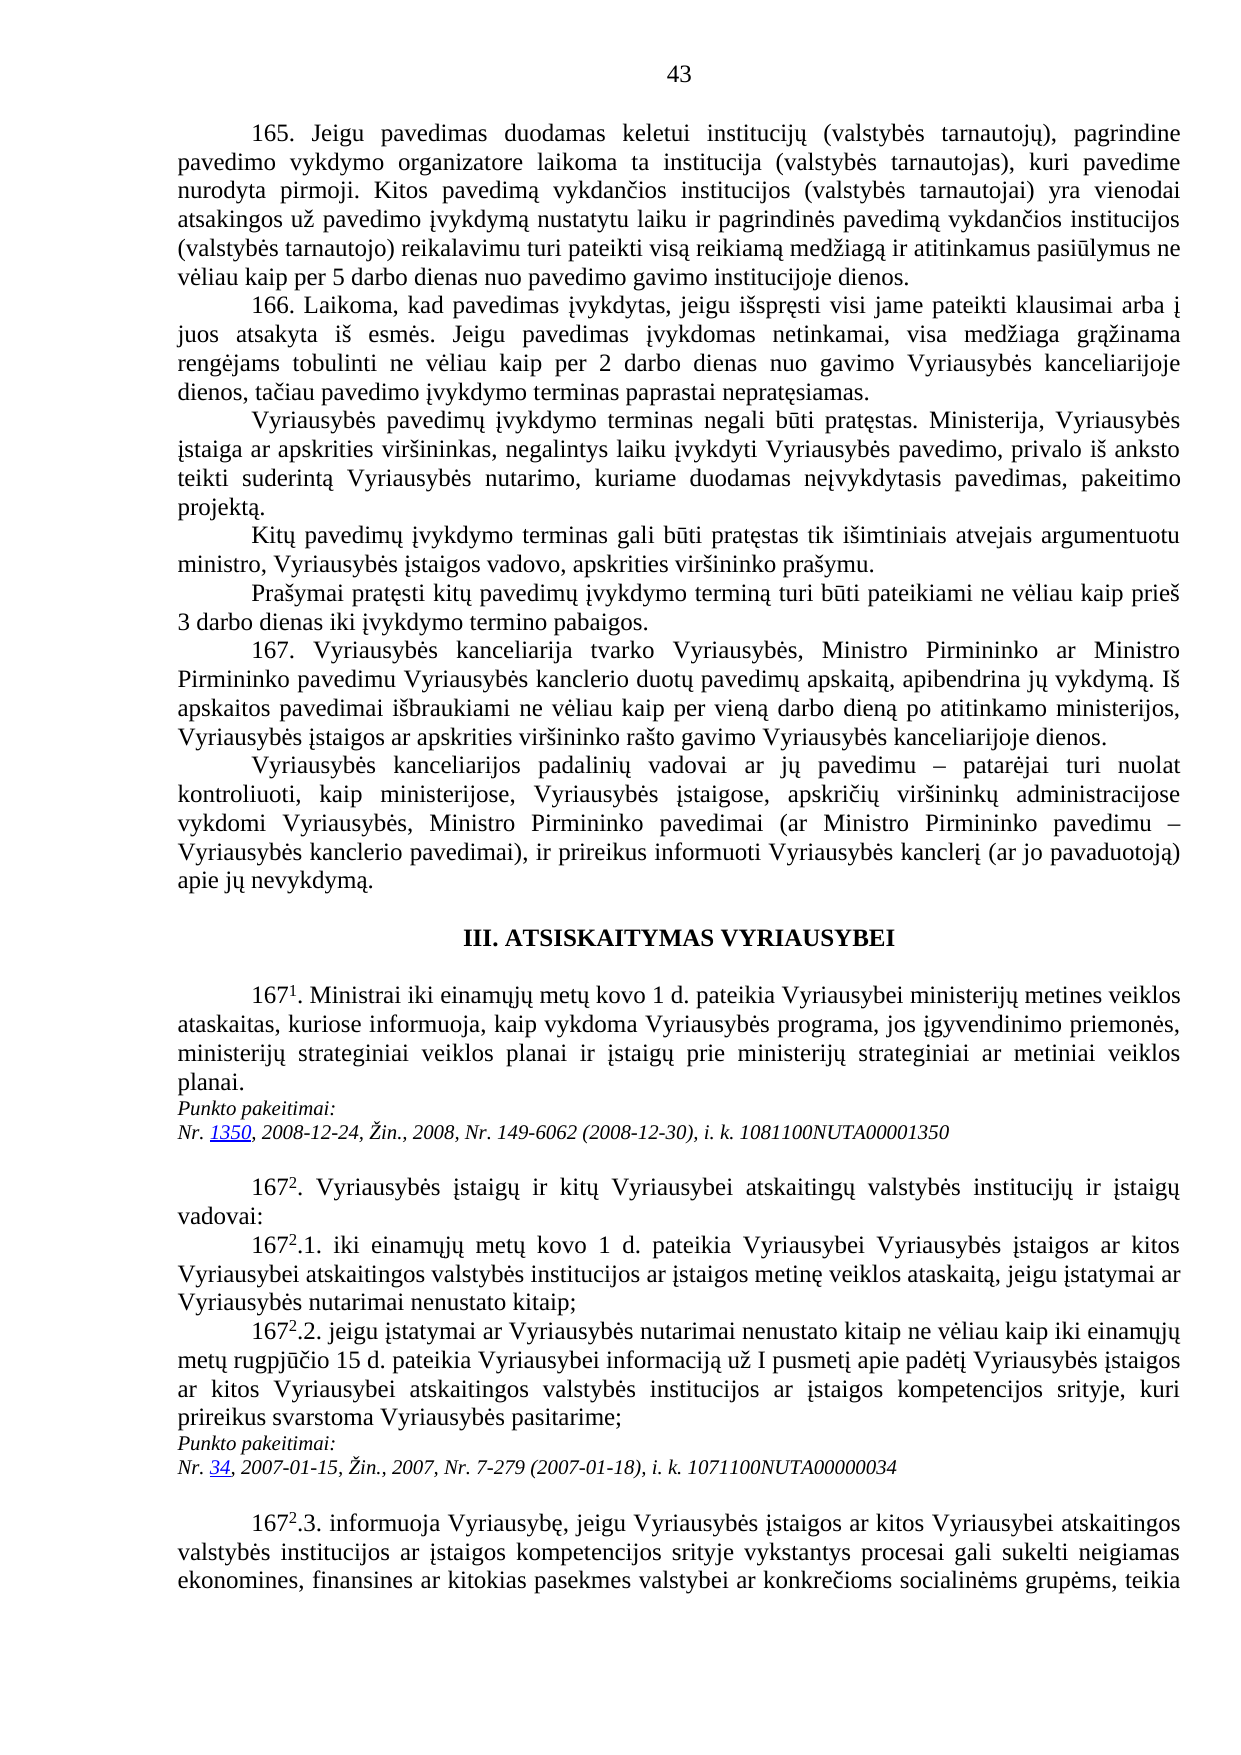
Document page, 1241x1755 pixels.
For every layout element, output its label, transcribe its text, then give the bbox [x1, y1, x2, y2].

text Prašymai pratęsti kitų pavedimų įvykdymo terminą turi būti pateikiami ne vėliau kaip prieš 3 darbo dienas iki įvykdymo termino pabaigos. [177, 578, 1181, 636]
text 1672.3. informuoja Vyriausybę, jeigu Vyriausybės įstaigos ar kitos Vyriausybei atskaitingos valstybės institucijos ar įstaigos kompetencijos srityje vykstantys procesai gali sukelti neigiamas ekonomines, finansines ar kitokias pasekmes valstybei ar konkrečioms socialinėms grupėms, teikia [177, 1508, 1181, 1594]
text 1672.1. iki einamųjų metų kovo 1 d. pateikia Vyriausybei Vyriausybės įstaigos ar kitos Vyriausybei atskaitingos valstybės institucijos ar įstaigos metinę veiklos ataskaitą, jeigu įstatymai ar Vyriausybės nutarimai nenustato kitaip; [177, 1230, 1181, 1316]
text Vyriausybės pavedimų įvykdymo terminas negali būti pratęstas. Ministerija, Vyriausybės įstaiga ar apskrities viršininkas, negalintys laiku įvykdyti Vyriausybės pavedimo, privalo iš anksto teikti suderintą Vyriausybės nutarimo, kuriame duodamas neįvykdytasis pavedimas, pakeitimo projektą. [177, 406, 1181, 521]
text Nr. 1350, 2008-12-24, Žin., 2008, Nr. 149-6062 (2008-12-30), i. k. 1081100NUTA00001350 [177, 1120, 1181, 1144]
text Punkto pakeitimai: [177, 1096, 1181, 1120]
text 167. Vyriausybės kanceliarija tvarko Vyriausybės, Ministro Pirmininko ar Ministro Pirmininko pavedimu Vyriausybės kanclerio duotų pavedimų apskaitą, apibendrina jų vykdymą. Iš apskaitos pavedimai išbraukiami ne vėliau kaip per vieną darbo dieną po atitinkamo ministerijos, Vyriausybės įstaigos ar apskrities viršininko rašto gavimo Vyriausybės kanceliarijoje dienos. [177, 636, 1181, 751]
text 165. Jeigu pavedimas duodamas keletui institucijų (valstybės tarnautojų), pagrindine pavedimo vykdymo organizatore laikoma ta institucija (valstybės tarnautojas), kuri pavedime nurodyta pirmoji. Kitos pavedimą vykdančios institucijos (valstybės tarnautojai) yra vienodai atsakingos už pavedimo įvykdymą nustatytu laiku ir pagrindinės pavedimą vykdančios institucijos (valstybės tarnautojo) reikalavimu turi pateikti visą reikiamą medžiagą ir atitinkamus pasiūlymus ne vėliau kaip per 5 darbo dienas nuo pavedimo gavimo institucijoje dienos. [177, 118, 1181, 291]
text III. ATSISKAITYMAS VYRIAUSYBEI [177, 923, 1181, 952]
text 1672.2. jeigu įstatymai ar Vyriausybės nutarimai nenustato kitaip ne vėliau kaip iki einamųjų metų rugpjūčio 15 d. pateikia Vyriausybei informaciją už I pusmetį apie padėtį Vyriausybės įstaigos ar kitos Vyriausybei atskaitingos valstybės institucijos ar įstaigos kompetencijos srityje, kuri prireikus svarstoma Vyriausybės pasitarime; [177, 1316, 1181, 1431]
text Kitų pavedimų įvykdymo terminas gali būti pratęstas tik išimtiniais atvejais argumentuotu ministro, Vyriausybės įstaigos vadovo, apskrities viršininko prašymu. [177, 521, 1181, 578]
text 1672. Vyriausybės įstaigų ir kitų Vyriausybei atskaitingų valstybės institucijų ir įstaigų vadovai: [177, 1172, 1181, 1230]
text 1671. Ministrai iki einamųjų metų kovo 1 d. pateikia Vyriausybei ministerijų metines veiklos ataskaitas, kuriose informuoja, kaip vykdoma Vyriausybės programa, jos įgyvendinimo priemonės, ministerijų strateginiai veiklos planai ir įstaigų prie ministerijų strateginiai ar metiniai veiklos planai. [177, 981, 1181, 1096]
text 166. Laikoma, kad pavedimas įvykdytas, jeigu išspręsti visi jame pateikti klausimai arba į juos atsakyta iš esmės. Jeigu pavedimas įvykdomas netinkamai, visa medžiaga grąžinama rengėjams tobulinti ne vėliau kaip per 2 darbo dienas nuo gavimo Vyriausybės kanceliarijoje dienos, tačiau pavedimo įvykdymo terminas paprastai nepratęsiamas. [177, 291, 1181, 406]
text Vyriausybės kanceliarijos padalinių vadovai ar jų pavedimu – patarėjai turi nuolat kontroliuoti, kaip ministerijose, Vyriausybės įstaigose, apskričių viršininkų administracijose vykdomi Vyriausybės, Ministro Pirmininko pavedimai (ar Ministro Pirmininko pavedimu – Vyriausybės kanclerio pavedimai), ir prireikus informuoti Vyriausybės kanclerį (ar jo pavaduotoją) apie jų nevykdymą. [177, 751, 1181, 894]
text Nr. 34, 2007-01-15, Žin., 2007, Nr. 7-279 (2007-01-18), i. k. 1071100NUTA00000034 [177, 1455, 1181, 1479]
text Punkto pakeitimai: [177, 1431, 1181, 1455]
